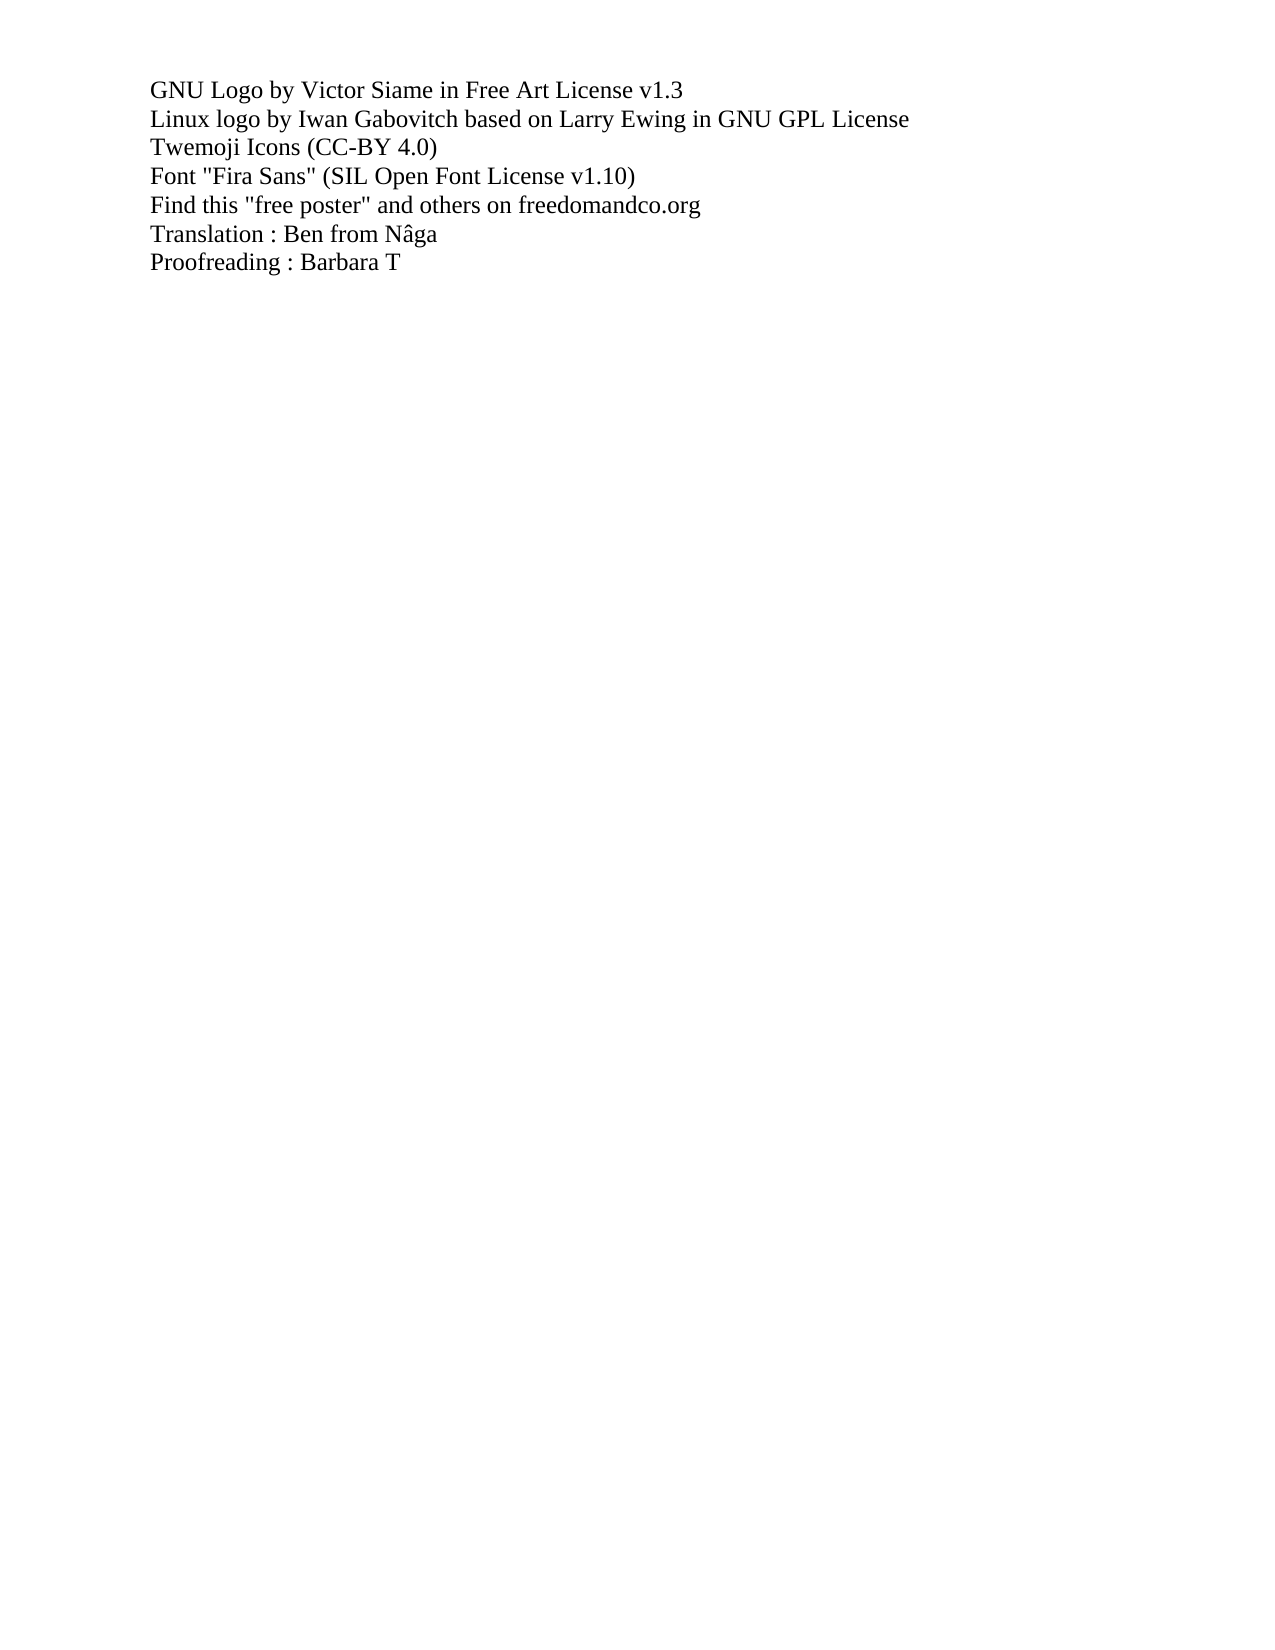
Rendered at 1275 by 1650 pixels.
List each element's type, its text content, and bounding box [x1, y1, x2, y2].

text GNU Logo by Victor Siame in Free Art License v1.3 Linux logo by Iwan Gabovitch based on Larry Ewing in GNU GPL License Twemoji Icons (CC-BY 4.0) Font "Fira Sans" (SIL Open Font License v1.10) Find this "free poster" and others on freedomandco.org Translation : Ben from Nâga [150, 75, 1125, 247]
text Proofreading : Barbara T [150, 247, 1125, 276]
